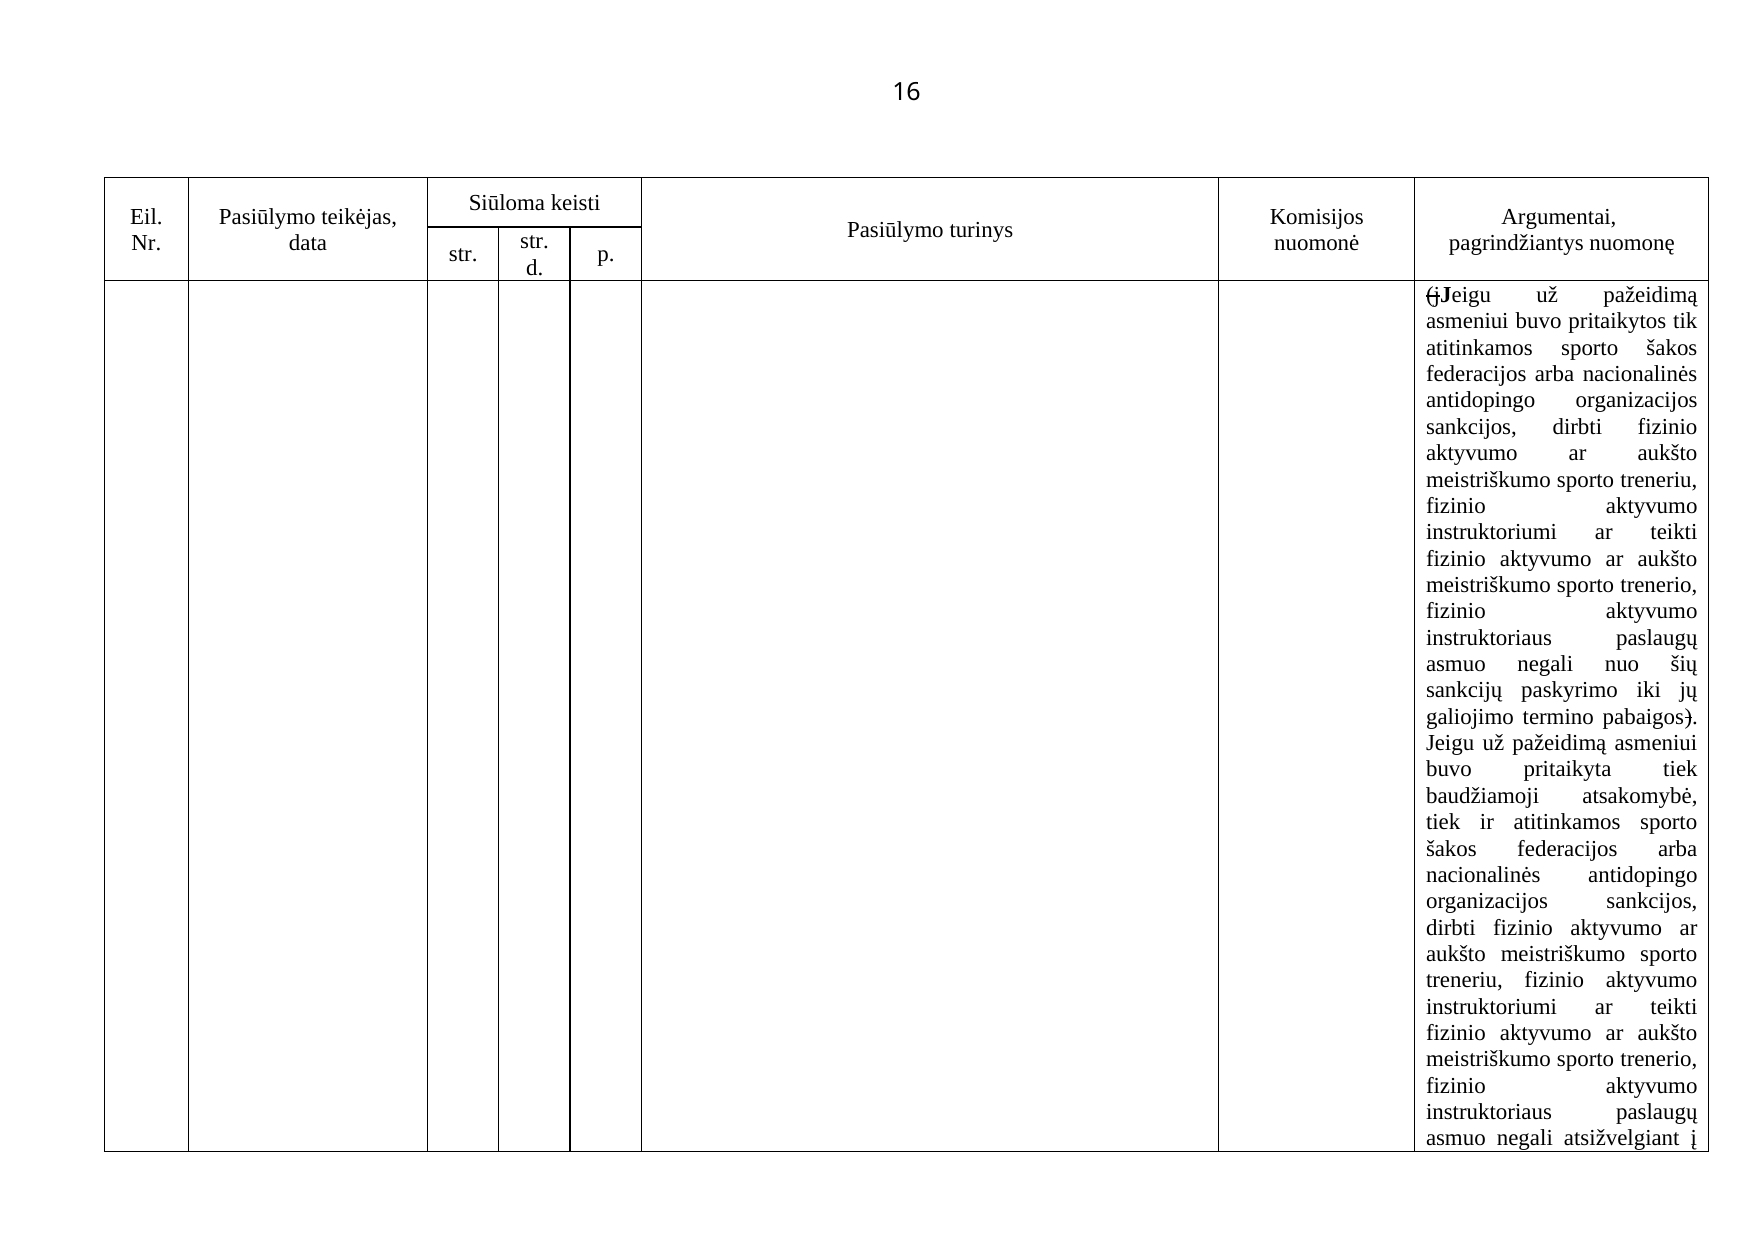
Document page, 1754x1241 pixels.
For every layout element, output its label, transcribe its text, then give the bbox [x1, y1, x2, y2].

table_cell [189, 281, 427, 1151]
table_header Eil. Nr. [105, 178, 188, 280]
table_header Siūloma keisti [428, 178, 641, 226]
table_cell [105, 281, 188, 1151]
table_header Pasiūlymo turinys [642, 178, 1218, 280]
table_header Argumentai, pagrindžiantys nuomonę [1415, 178, 1708, 280]
table_cell [428, 281, 498, 1151]
table_cell [1219, 281, 1414, 1151]
table_cell [642, 281, 1218, 1151]
table_cell (jJeigu už pažeidimą asmeniui buvo pritaikytos tik atitinkamos sporto šakos federacijos arba nacionalinės antidopingo organizacijos sankcijos, dirbti fizinio aktyvumo ar aukšto meistriškumo sporto treneriu, fizinio aktyvumo instruktoriumi ar teikti fizinio aktyvumo ar aukšto meistriškumo sporto trenerio, fizinio aktyvumo instruktoriaus paslaugų asmuo negali nuo šių sankcijų paskyrimo iki jų galiojimo termino pabaigos). Jeigu už pažeidimą asmeniui buvo pritaikyta tiek baudžiamoji atsakomybė, tiek ir atitinkamos sporto šakos federacijos arba nacionalinės antidopingo organizacijos sankcijos, dirbti fizinio aktyvumo ar aukšto meistriškumo sporto treneriu, fizinio aktyvumo instruktoriumi ar teikti fizinio aktyvumo ar aukšto meistriškumo sporto trenerio, fizinio aktyvumo instruktoriaus paslaugų asmuo negali atsižvelgiant į [1415, 281, 1708, 1151]
table_cell p. [571, 228, 641, 280]
table_cell str. d. [499, 228, 569, 280]
table_cell str. [428, 228, 498, 280]
table_header Pasiūlymo teikėjas, data [189, 178, 427, 280]
table_cell [571, 281, 641, 1151]
table_header Komisijos nuomonė [1219, 178, 1414, 280]
table_cell [499, 281, 569, 1151]
